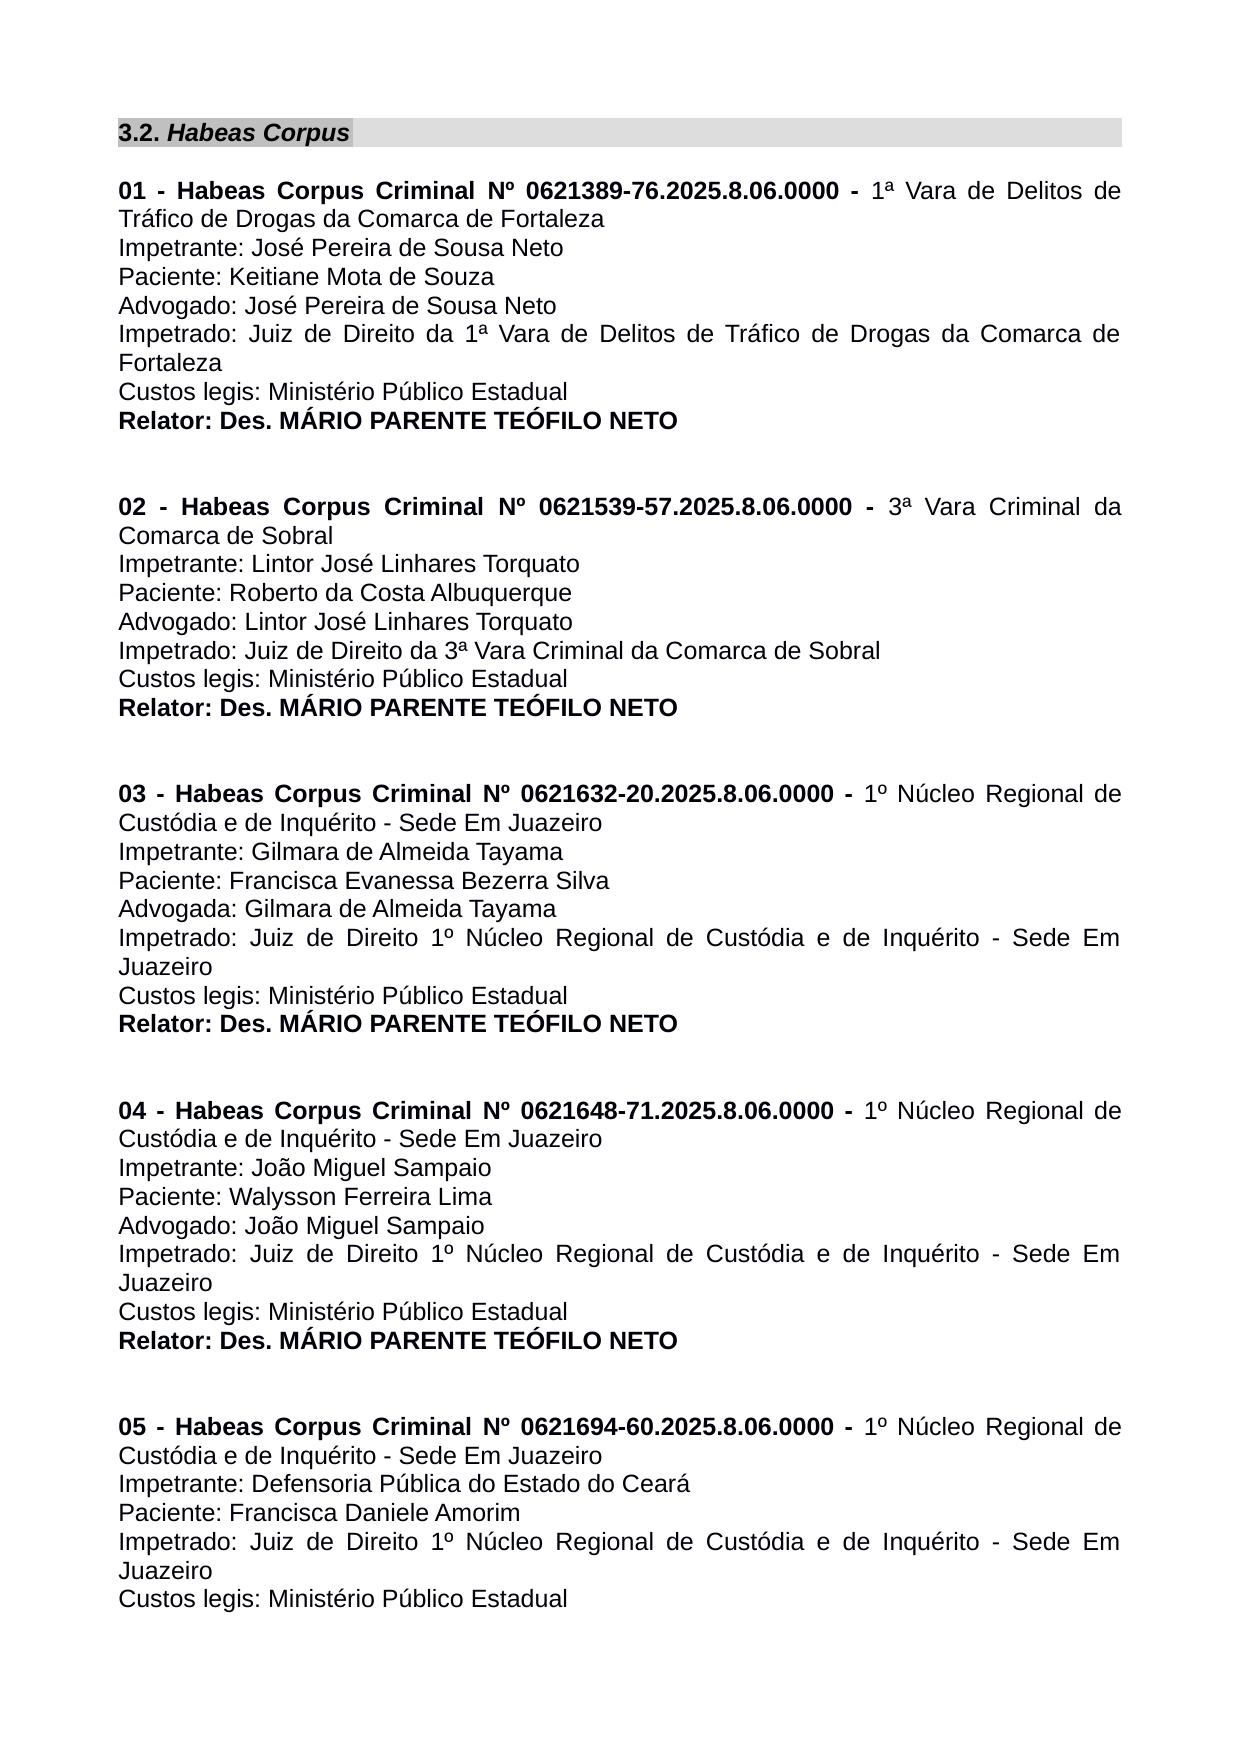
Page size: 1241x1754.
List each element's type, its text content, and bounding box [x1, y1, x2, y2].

text Impetrante: Lintor José Linhares Torquato [118, 549, 1122, 578]
text Impetrante: José Pereira de Sousa Neto [118, 233, 1122, 262]
text Relator: Des. MÁRIO PARENTE TEÓFILO NETO [118, 1009, 1122, 1038]
text Relator: Des. MÁRIO PARENTE TEÓFILO NETO [118, 406, 1122, 434]
text Relator: Des. MÁRIO PARENTE TEÓFILO NETO [118, 693, 1122, 722]
text Paciente: Keitiane Mota de Souza [118, 262, 1122, 291]
text Advogado: Lintor José Linhares Torquato [118, 607, 1122, 636]
text Impetrado: Juiz de Direito da 3ª Vara Criminal da Comarca de Sobral [118, 636, 1122, 664]
text Advogado: José Pereira de Sousa Neto [118, 291, 1122, 319]
text Paciente: Walysson Ferreira Lima [118, 1182, 1122, 1211]
text 03 - Habeas Corpus Criminal Nº 0621632-20.2025.8.06.0000 - 1º Núcleo Regional de Custódia e de Inquérito - Sede Em Juazeiro [118, 779, 1122, 837]
text Custos legis: Ministério Público Estadual [118, 981, 1122, 1009]
text Custos legis: Ministério Público Estadual [118, 1297, 1122, 1326]
text 02 - Habeas Corpus Criminal Nº 0621539-57.2025.8.06.0000 - 3ª Vara Criminal da Comarca de Sobral [118, 492, 1122, 549]
text Advogado: João Miguel Sampaio [118, 1211, 1122, 1239]
text Impetrante: Defensoria Pública do Estado do Ceará [118, 1469, 1122, 1498]
text Paciente: Francisca Evanessa Bezerra Silva [118, 866, 1122, 894]
text Advogada: Gilmara de Almeida Tayama [118, 894, 1122, 923]
text Paciente: Francisca Daniele Amorim [118, 1498, 1122, 1527]
text Impetrado: Juiz de Direito 1º Núcleo Regional de Custódia e de Inquérito - Sede Em Juazeiro [118, 1527, 1122, 1584]
text Impetrado: Juiz de Direito 1º Núcleo Regional de Custódia e de Inquérito - Sede Em Juazeiro [118, 923, 1122, 981]
text Impetrante: João Miguel Sampaio [118, 1153, 1122, 1182]
text Custos legis: Ministério Público Estadual [118, 377, 1122, 406]
text Relator: Des. MÁRIO PARENTE TEÓFILO NETO [118, 1326, 1122, 1354]
text 01 - Habeas Corpus Criminal Nº 0621389-76.2025.8.06.0000 - 1ª Vara de Delitos de Tráfico de Drogas da Comarca de Fortaleza [118, 176, 1122, 233]
text Impetrado: Juiz de Direito 1º Núcleo Regional de Custódia e de Inquérito - Sede Em Juazeiro [118, 1239, 1122, 1297]
text Paciente: Roberto da Costa Albuquerque [118, 578, 1122, 607]
text 3.2. Habeas Corpus [118, 118, 1122, 147]
text 05 - Habeas Corpus Criminal Nº 0621694-60.2025.8.06.0000 - 1º Núcleo Regional de Custódia e de Inquérito - Sede Em Juazeiro [118, 1412, 1122, 1469]
text Custos legis: Ministério Público Estadual [118, 664, 1122, 693]
text 04 - Habeas Corpus Criminal Nº 0621648-71.2025.8.06.0000 - 1º Núcleo Regional de Custódia e de Inquérito - Sede Em Juazeiro [118, 1096, 1122, 1153]
text Custos legis: Ministério Público Estadual [118, 1584, 1122, 1613]
text Impetrante: Gilmara de Almeida Tayama [118, 837, 1122, 866]
text Impetrado: Juiz de Direito da 1ª Vara de Delitos de Tráfico de Drogas da Comarca de Fortaleza [118, 319, 1122, 377]
